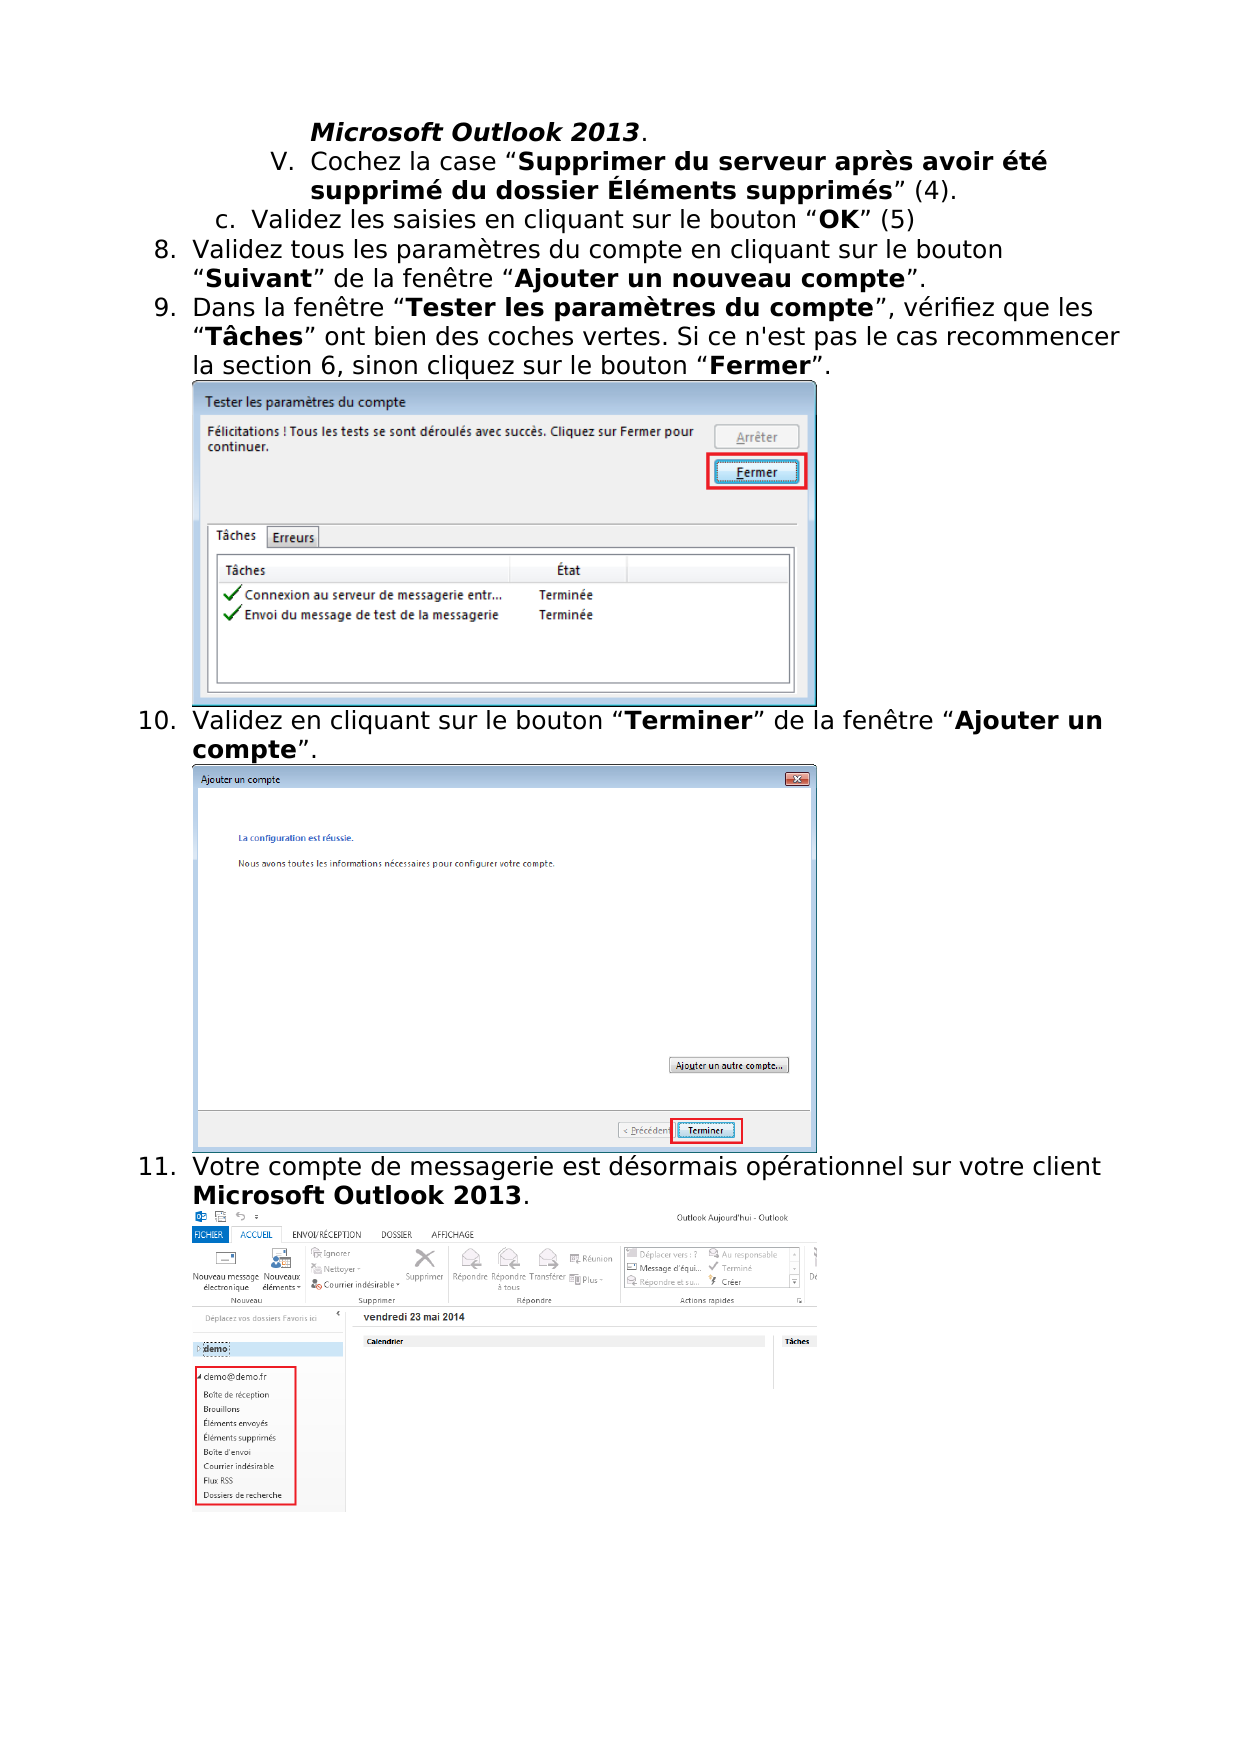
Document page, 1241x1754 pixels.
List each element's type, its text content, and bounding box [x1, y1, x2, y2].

list Microsoft Outlook 2013. [295, 118, 1122, 147]
picture [192, 1210, 817, 1512]
picture [192, 380, 817, 707]
list Cochez la case “Supprimer du serveur après avoir été supprimé du dossier Éléments supprimés” (4). [295, 147, 1122, 206]
picture [192, 764, 817, 1153]
list Validez les saisies en cliquant sur le bouton “OK” (5) [236, 206, 1122, 235]
list Validez tous les paramètres du compte en cliquant sur le bouton “Suivant” de la fenêtre “Ajouter un nouveau compte”. [177, 235, 1122, 293]
list Validez en cliquant sur le bouton “Terminer” de la fenêtre “Ajouter un compte”. [177, 706, 1122, 1152]
list Dans la fenêtre “Tester les paramètres du compte”, vérifiez que les “Tâches” ont bien des coches vertes. Si ce n'est pas le cas recommencer la section 6, sinon cliquez sur le bouton “Fermer”. [177, 293, 1122, 706]
list Votre compte de messagerie est désormais opérationnel sur votre client Microsoft Outlook 2013. [177, 1152, 1122, 1512]
